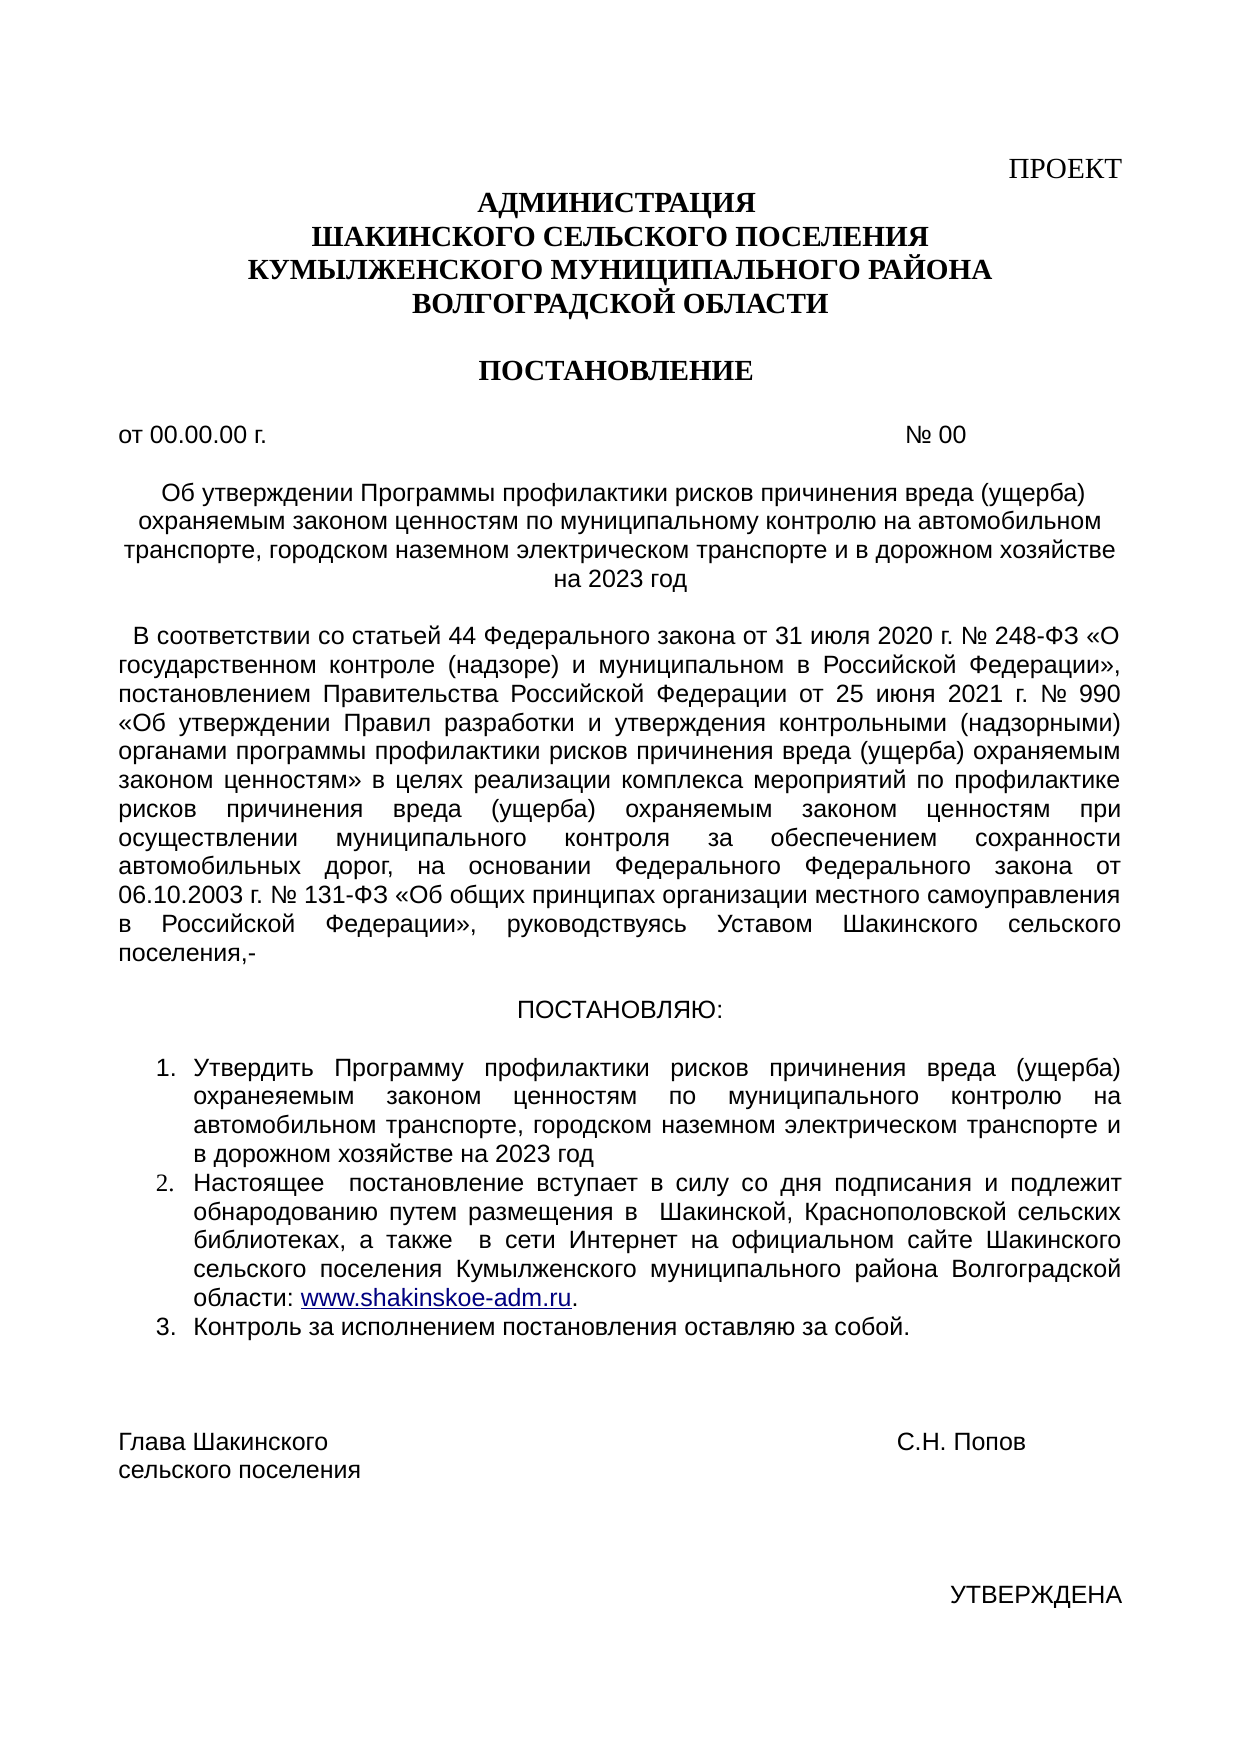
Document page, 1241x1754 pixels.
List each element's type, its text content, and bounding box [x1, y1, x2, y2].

title от 00.00.00 г. № 00 [118, 420, 1122, 449]
title Утвердить Программу профилактики рисков причинения вреда (ущерба) охранеяемым законом ценностям по муниципального контролю на автомобильном транспорте, городском наземном электрическом транспорте и в дорожном хозяйстве на 2023 год [156, 1053, 1122, 1168]
title Об утверждении Программы профилактики рисков причинения вреда (ущерба) охраняемым законом ценностям по муниципальному контролю на автомобильном транспорте, городском наземном электрическом транспорте и в дорожном хозяйстве [118, 478, 1122, 564]
text сельского поселения [118, 1455, 1122, 1484]
title на 2023 год [118, 564, 1122, 593]
title АДМИНИСТРАЦИЯ [118, 185, 1122, 219]
list Настоящее постановление вступает в силу со дня подписания и подлежит обнародованию путем размещения в Шакинской, Краснополовской сельских библиотеках, а также в сети Интернет на официальном сайте Шакинского сельского поселения Кумылженского муниципального района Волгоградской области: www.shakinskoe-adm.ru. [156, 1168, 1122, 1311]
title ШАКИНСКОГО СЕЛЬСКОГО ПОСЕЛЕНИЯ [118, 219, 1122, 252]
title КУМЫЛЖЕНСКОГО МУНИЦИПАЛЬНОГО РАЙОНА ВОЛГОГРАДСКОЙ ОБЛАСТИ [118, 252, 1122, 319]
list Контроль за исполнением постановления оставляю за собой. [156, 1311, 1122, 1340]
title ПОСТАНОВЛЯЮ: [118, 995, 1122, 1024]
title ПРОЕКТ [118, 152, 1122, 185]
title УТВЕРЖДЕНА [118, 1580, 1122, 1608]
text Глава Шакинского С.Н. Попов [118, 1426, 1122, 1455]
title В соответствии со статьей 44 Федерального закона от 31 июля 2020 г. № 248-ФЗ «О государственном контроле (надзоре) и муниципальном в Российской Федерации», постановлением Правительства Российской Федерации от 25 июня 2021 г. № 990 «Об утверждении Правил разработки и утверждения контрольными (надзорными) органами программы профилактики рисков причинения вреда (ущерба) охраняемым законом ценностям» в целях реализации комплекса мероприятий по профилактике рисков причинения вреда (ущерба) охраняемым законом ценностям при осуществлении муниципального контроля за обеспечением сохранности автомобильных дорог, на основании Федерального Федерального закона от 06.10.2003 г. № 131-ФЗ «Об общих принципах организации местного самоуправления в Российской Федерации», руководствуясь Уставом Шакинского сельского поселения,- [118, 621, 1122, 966]
title ПОСТАНОВЛЕНИЕ [118, 353, 1122, 387]
